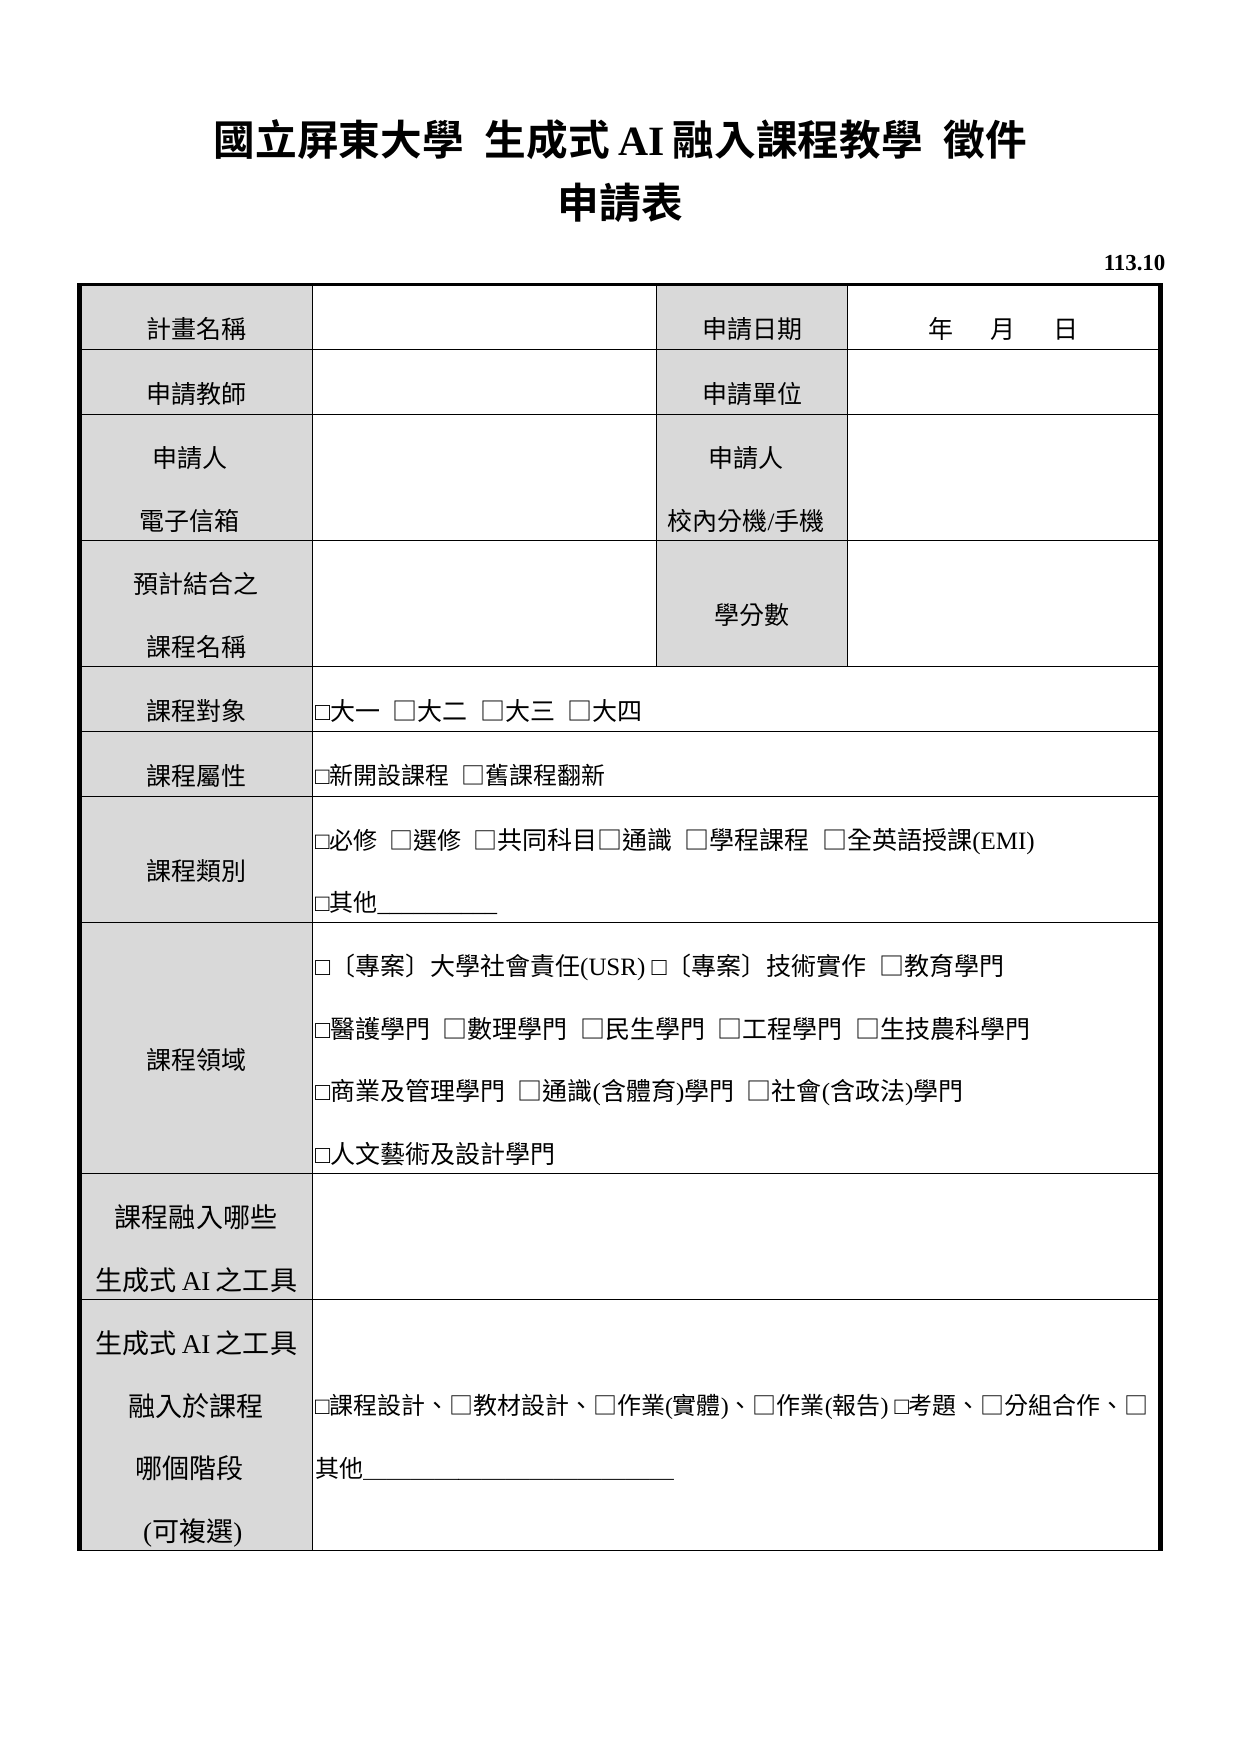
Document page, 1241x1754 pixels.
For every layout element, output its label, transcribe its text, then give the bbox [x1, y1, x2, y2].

table_cell 課程融入哪些 生成式AI之工具 [82, 1174, 312, 1299]
table_cell □新開設課程 □舊課程翻新 [313, 732, 1158, 796]
table_header 申請日期 [657, 286, 847, 349]
table_cell [848, 415, 1158, 540]
table_cell 申請教師 [82, 350, 312, 414]
text 申請表 [75, 158, 1165, 221]
table_cell 課程對象 [82, 667, 312, 731]
table_cell 生成式AI之工具融入於課程 哪個階段 (可複選) [82, 1300, 312, 1550]
table_cell 申請單位 [657, 350, 847, 414]
table_cell 申請人 校內分機/手機 [657, 415, 847, 540]
table_cell 課程屬性 [82, 732, 312, 796]
table_cell 課程領域 [82, 923, 312, 1173]
table_cell [313, 541, 656, 666]
table_cell □必修 □選修 □共同科目□通識 □學程課程 □全英語授課(EMI) □其他__________ [313, 797, 1158, 922]
table_header 年 月 日 [848, 286, 1158, 349]
text 113.10 [75, 221, 1165, 283]
table_cell [848, 541, 1158, 666]
table_cell [313, 1174, 1158, 1299]
table_cell □課程設計、□教材設計、□作業(實體)、□作業(報告) □考題、□分組合作、□其他＿＿＿＿＿＿＿＿＿＿＿＿＿ [313, 1300, 1158, 1550]
table_cell [848, 350, 1158, 414]
table_cell 申請人 電子信箱 [82, 415, 312, 540]
table_cell [313, 415, 656, 540]
table_cell □〔專案〕大學社會責任(USR) □〔專案〕技術實作 □教育學門 □醫護學門 □數理學門 □民生學門 □工程學門 □生技農科學門 □商業及管理學門 □通識(含體育)學門 □社會(含政法)學門 □人文藝術及設計學門 [313, 923, 1158, 1173]
table_cell □大一 □大二 □大三 □大四 [313, 667, 1158, 731]
table_header [313, 286, 656, 349]
table_cell 課程類別 [82, 797, 312, 922]
table_cell [313, 350, 656, 414]
text 國立屏東大學 生成式AI融入課程教學 徵件 [75, 96, 1165, 158]
table_cell 學分數 [657, 541, 847, 666]
table_cell 預計結合之 課程名稱 [82, 541, 312, 666]
table_header 計畫名稱 [82, 286, 312, 349]
